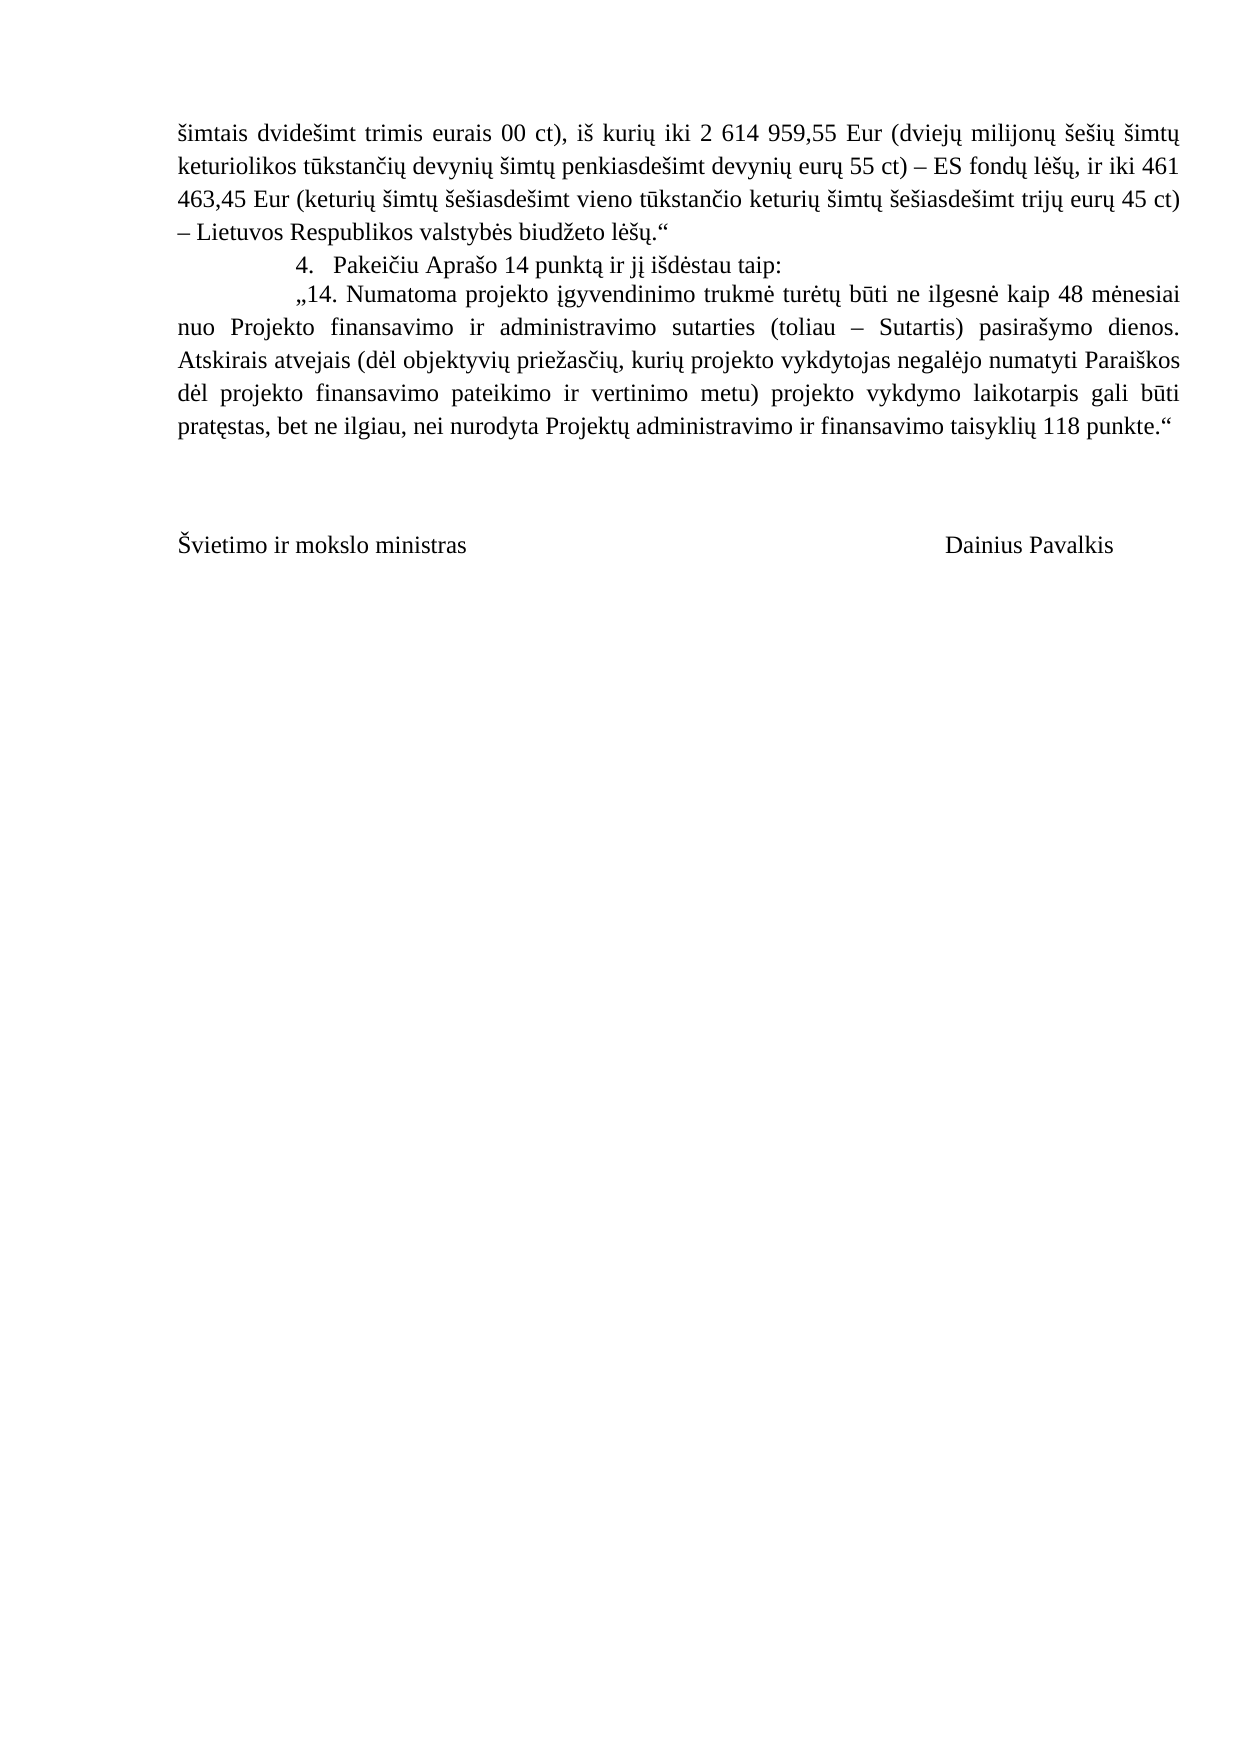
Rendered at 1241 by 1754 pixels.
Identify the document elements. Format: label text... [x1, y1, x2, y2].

text „14. Numatoma projekto įgyvendinimo trukmė turėtų būti ne ilgesnė kaip 48 mėnesiai nuo Projekto finansavimo ir administravimo sutarties (toliau – Sutartis) pasirašymo dienos. Atskirais atvejais (dėl objektyvių priežasčių, kurių projekto vykdytojas negalėjo numatyti Paraiškos dėl projekto finansavimo pateikimo ir vertinimo metu) projekto vykdymo laikotarpis gali būti pratęstas, bet ne ilgiau, nei nurodyta Projektų administravimo ir finansavimo taisyklių 118 punkte.“ [177, 279, 1181, 440]
text šimtais dvidešimt trimis eurais 00 ct), iš kurių iki 2 614 959,55 Eur (dviejų milijonų šešių šimtų keturiolikos tūkstančių devynių šimtų penkiasdešimt devynių eurų 55 ct) – ES fondų lėšų, ir iki 461 463,45 Eur (keturių šimtų šešiasdešimt vieno tūkstančio keturių šimtų šešiasdešimt trijų eurų 45 ct) – Lietuvos Respublikos valstybės biudžeto lėšų.“ [177, 118, 1181, 246]
text 4. Pakeičiu Aprašo 14 punktą ir jį išdėstau taip: [295, 250, 1181, 279]
text Švietimo ir mokslo ministras Dainius Pavalkis [177, 530, 1181, 559]
